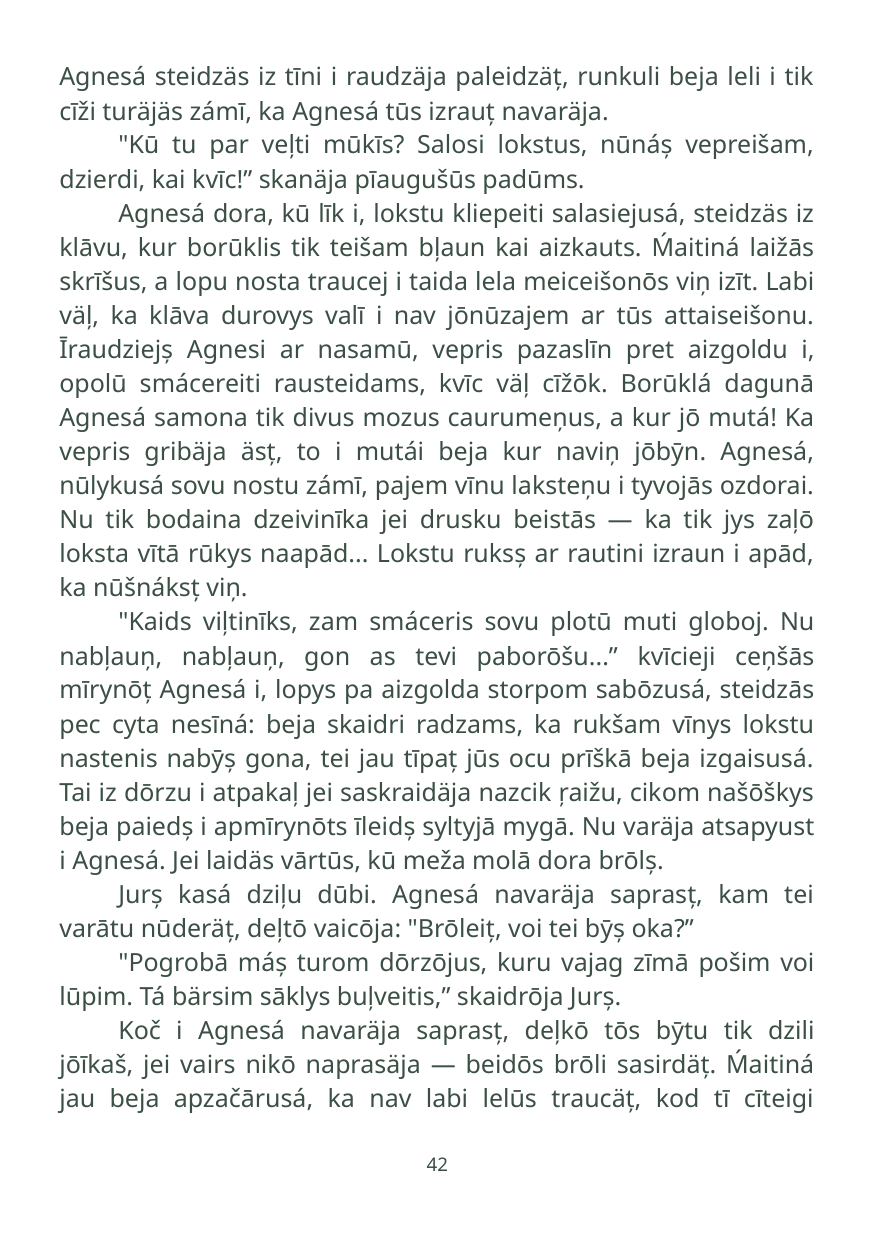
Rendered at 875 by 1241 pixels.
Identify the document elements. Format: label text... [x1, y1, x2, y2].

text "Kaids viļtinīks, zam smáceris sovu plotū muti globoj. Nu nabļauņ, nabļauņ, gon as tevi paborōšu...” kvīcieji ceņšās mīrynōț Agnesá i, lopys pa aizgolda storpom sabōzusá, steidzās pec cyta nesīná: beja skaidri radzams, ka rukšam vīnys lokstu nastenis nabȳș gona, tei jau tīpaț jūs ocu prīškā beja izgaisusá. Tai iz dōrzu i atpakaļ jei saskraidäja nazcik ŗaižu, cikom našōškys beja paiedș i apmīrynōts īleidș syltyjā mygā. Nu varäja atsapyust i Agnesá. Jei laidäs vārtūs, kū meža molā dora brōlș. [59, 604, 815, 877]
text "Pogrobā máș turom dōrzōjus, kuru vajag zīmā pošim voi lūpim. Tá bärsim sāklys buļveitis,” skaidrōja Jurș. [59, 945, 815, 1013]
text Agnesá steidzäs iz tīni i raudzäja paleidzäț, runkuli beja leli i tik cīži turäjäs zámī, ka Agnesá tūs izrauț navaräja. [59, 59, 815, 127]
text Agnesá dora, kū līk i, lokstu kliepeiti salasiejusá, steidzäs iz klāvu, kur borūklis tik teišam bļaun kai aizkauts. Ḿaitiná laižās skrīšus, a lopu nosta traucej i taida lela meiceišonōs viņ izīt. Labi väļ, ka klāva durovys valī i nav jōnūzajem ar tūs attaiseišonu. Īraudziejș Agnesi ar nasamū, vepris pazaslīn pret aizgoldu i, opolū smácereiti rausteidams, kvīc väļ cīžōk. Borūklá dagunā Agnesá samona tik divus mozus caurumeņus, a kur jō mutá! Ka vepris gribäja äsț, to i mutái beja kur naviņ jōbȳn. Agnesá, nūlykusá sovu nostu zámī, pajem vīnu laksteņu i tyvojās ozdorai. Nu tik bodaina dzeivinīka jei drusku beistās — ka tik jys zaļō loksta vītā rūkys naapād... Lokstu ruksș ar rautini izraun i apād, ka nūšnáksț viņ. [59, 195, 815, 604]
text Koč i Agnesá navaräja saprasț, deļkō tōs bȳtu tik dzili jōīkaš, jei vairs nikō naprasäja — beidōs brōli sasirdäț. Ḿaitiná jau beja apzačārusá, ka nav labi lelūs traucäț, kod tī cīteigi [59, 1013, 815, 1115]
text Jurș kasá dziļu dūbi. Agnesá navaräja saprasț, kam tei varātu nūderäț, deļtō vaicōja: "Brōleiț, voi tei bȳș oka?” [59, 877, 815, 945]
text "Kū tu par veļti mūkīs? Salosi lokstus, nūnáș vepreišam, dzierdi, kai kvīc!” skanäja pīaugušūs padūms. [59, 127, 815, 195]
